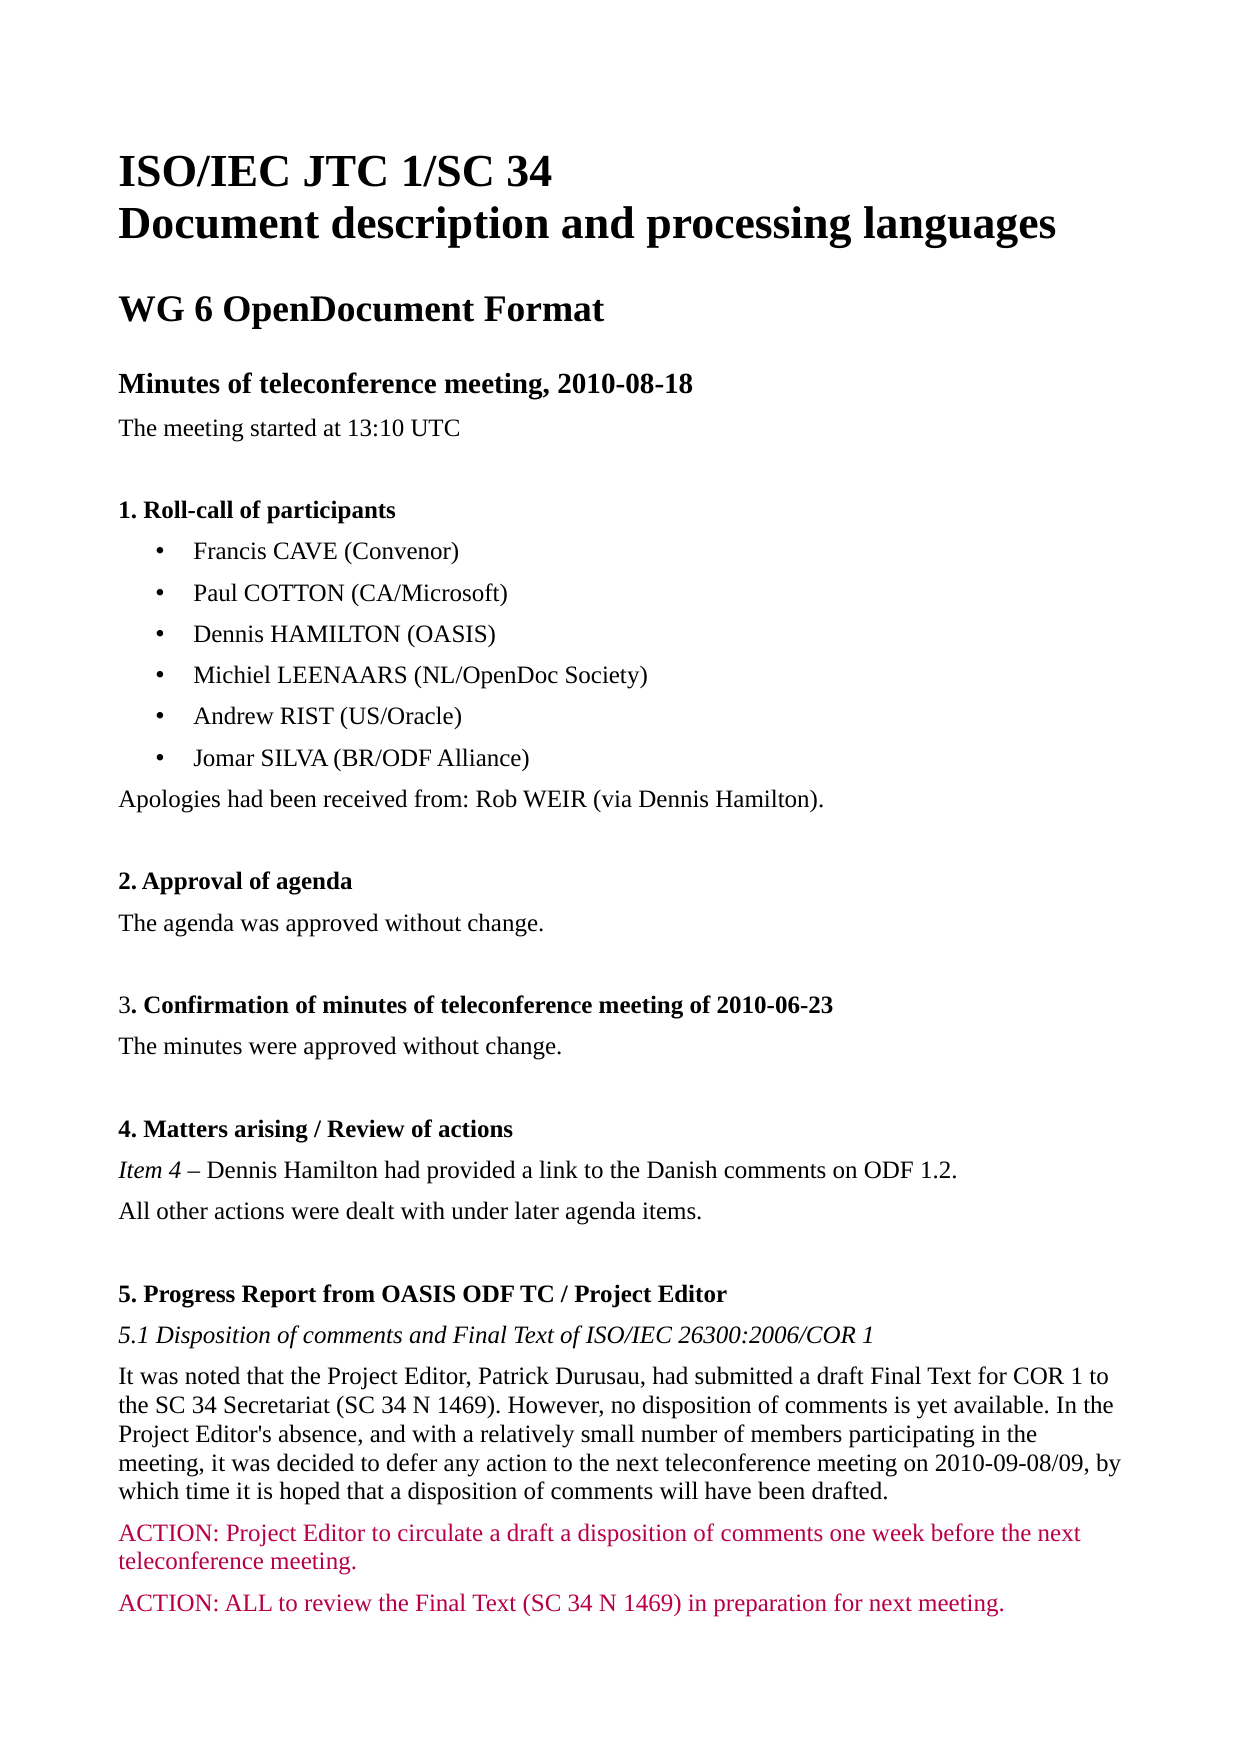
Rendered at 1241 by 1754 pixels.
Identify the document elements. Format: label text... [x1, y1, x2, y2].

text It was noted that the Project Editor, Patrick Durusau, had submitted a draft Final Text for COR 1 to the SC 34 Secretariat (SC 34 N 1469). However, no disposition of comments is yet available. In the Project Editor's absence, and with a relatively small number of members participating in the meeting, it was decided to defer any action to the next teleconference meeting on 2010-09-08/09, by which time it is hoped that a disposition of comments will have been drafted. [118, 1361, 1122, 1505]
text The agenda was approved without change. [118, 908, 1122, 936]
text ACTION: Project Editor to circulate a draft a disposition of comments one week before the next teleconference meeting. [118, 1518, 1122, 1575]
subtitle Minutes of teleconference meeting, 2010-08-18 [118, 367, 1122, 400]
subtitle WG 6 OpenDocument Format [118, 286, 1122, 329]
text ACTION: ALL to review the Final Text (SC 34 N 1469) in preparation for next meeting. [118, 1588, 1122, 1616]
text 2. Approval of agenda [118, 866, 1122, 895]
subtitle ISO/IEC JTC 1/SC 34 Document description and processing languages [118, 143, 1122, 248]
list Francis CAVE (Convenor) [156, 536, 1122, 565]
text 5.1 Disposition of comments and Final Text of ISO/IEC 26300:2006/COR 1 [118, 1320, 1122, 1349]
text Item 4 – Dennis Hamilton had provided a link to the Danish comments on ODF 1.2. [118, 1155, 1122, 1184]
text Apologies had been received from: Rob WEIR (via Dennis Hamilton). [118, 784, 1122, 813]
text 5. Progress Report from OASIS ODF TC / Project Editor [118, 1279, 1122, 1308]
list Jomar SILVA (BR/ODF Alliance) [156, 743, 1122, 771]
text The minutes were approved without change. [118, 1031, 1122, 1060]
list Paul COTTON (CA/Microsoft) [156, 578, 1122, 606]
text 1. Roll-call of participants [118, 495, 1122, 524]
list Andrew RIST (US/Oracle) [156, 701, 1122, 730]
text The meeting started at 13:10 UTC [118, 413, 1122, 441]
text 4. Matters arising / Review of actions [118, 1114, 1122, 1143]
text 3. Confirmation of minutes of teleconference meeting of 2010-06-23 [118, 990, 1122, 1019]
list Michiel LEENAARS (NL/OpenDoc Society) [156, 660, 1122, 689]
text All other actions were dealt with under later agenda items. [118, 1196, 1122, 1225]
list Dennis HAMILTON (OASIS) [156, 619, 1122, 648]
